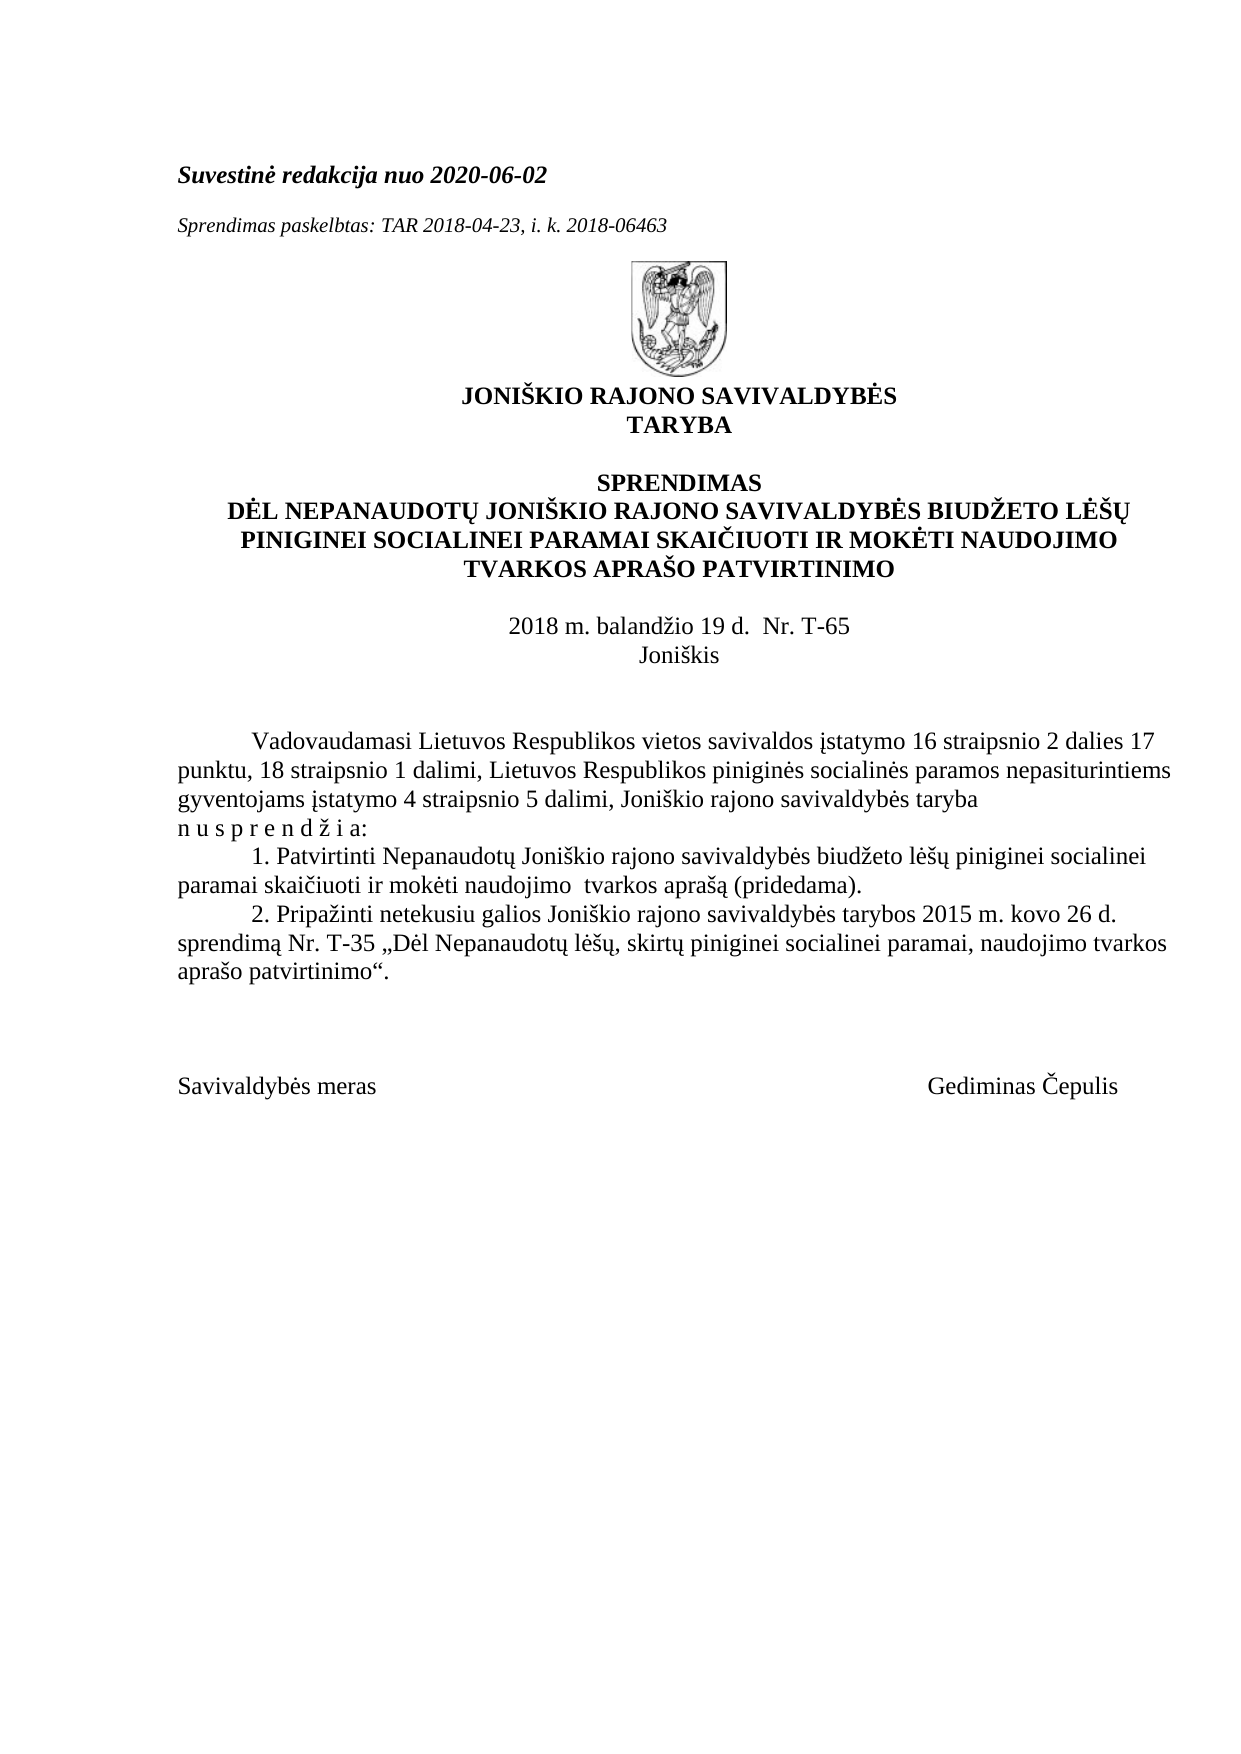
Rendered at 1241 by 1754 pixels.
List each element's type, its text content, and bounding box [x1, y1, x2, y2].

text Sprendimas paskelbtas: TAR 2018-04-23, i. k. 2018-06463 [177, 213, 1181, 237]
text Suvestinė redakcija nuo 2020-06-02 [177, 160, 1181, 189]
text SPRENDIMAS [177, 468, 1181, 496]
text DĖL NEPANAUDOTŲ JONIŠKIO RAJONO SAVIVALDYBĖS BIUDŽETO LĖŠŲ PINIGINEI SOCIALINEI PARAMAI SKAIČIUOTI IR MOKĖTI NAUDOJIMO TVARKOS APRAŠO PATVIRTINIMO [177, 496, 1181, 583]
text Joniškio rajono savivaldybės TARYBA [177, 381, 1181, 439]
text Savivaldybės meras Gediminas Čepulis [177, 1071, 1181, 1100]
text Vadovaudamasi Lietuvos Respublikos vietos savivaldos įstatymo 16 straipsnio 2 dalies 17 punktu, 18 straipsnio 1 dalimi, Lietuvos Respublikos piniginės socialinės paramos nepasiturintiems gyventojams įstatymo 4 straipsnio 5 dalimi, Joniškio rajono savivaldybės taryba [177, 726, 1181, 813]
text 2. Pripažinti netekusiu galios Joniškio rajono savivaldybės tarybos 2015 m. kovo 26 d. sprendimą Nr. T-35 „Dėl Nepanaudotų lėšų, skirtų piniginei socialinei paramai, naudojimo tvarkos aprašo patvirtinimo“. [177, 899, 1181, 985]
text n u s p r e n d ž i a: [177, 813, 1181, 841]
text 1. Patvirtinti Nepanaudotų Joniškio rajono savivaldybės biudžeto lėšų piniginei socialinei paramai skaičiuoti ir mokėti naudojimo tvarkos aprašą (pridedama). [177, 841, 1181, 899]
text Joniškis [177, 640, 1181, 669]
text 2018 m. balandžio 19 d. Nr. T-65 [177, 611, 1181, 640]
